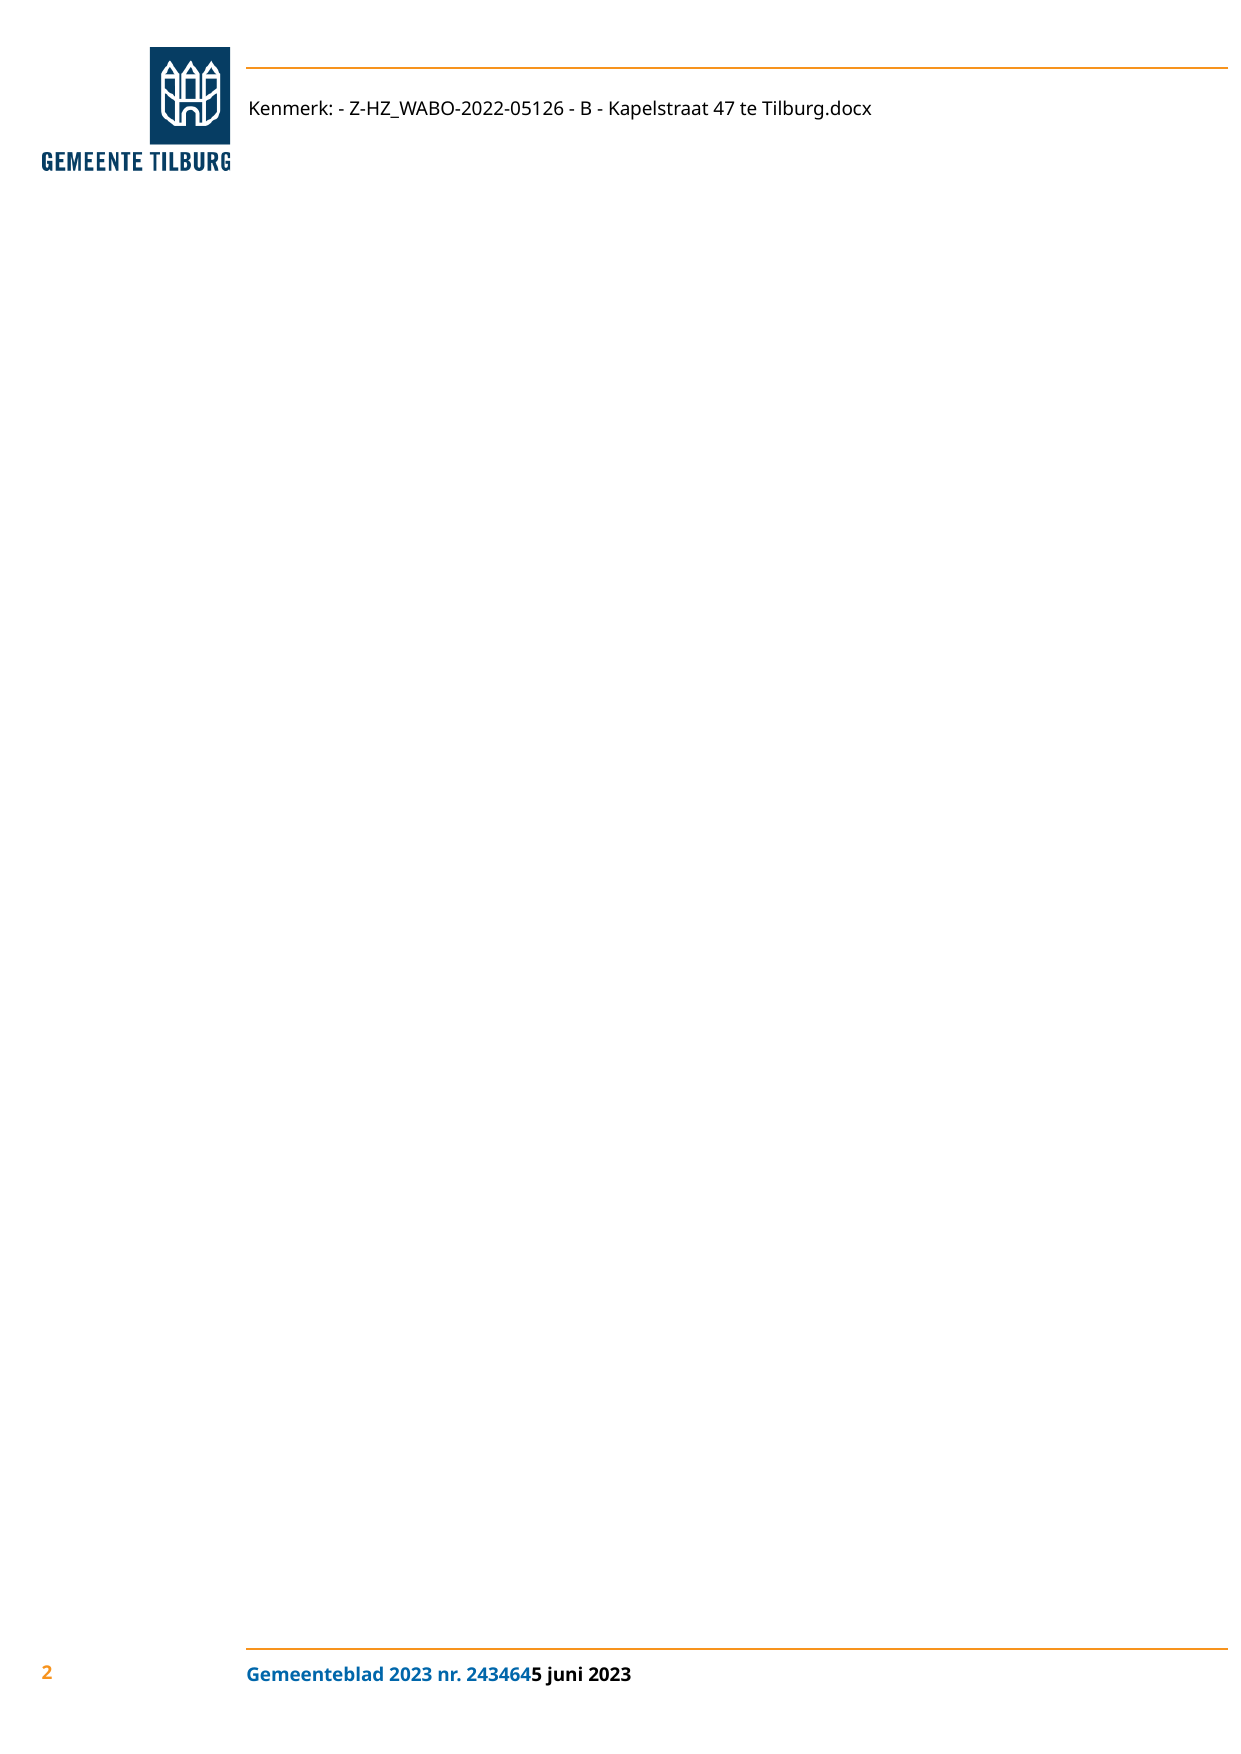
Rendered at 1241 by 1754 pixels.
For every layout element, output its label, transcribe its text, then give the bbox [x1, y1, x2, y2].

text Kenmerk: - Z-HZ_WABO-2022-05126 - B - Kapelstraat 47 te Tilburg.docx [248, 95, 1152, 121]
picture [41, 47, 231, 172]
